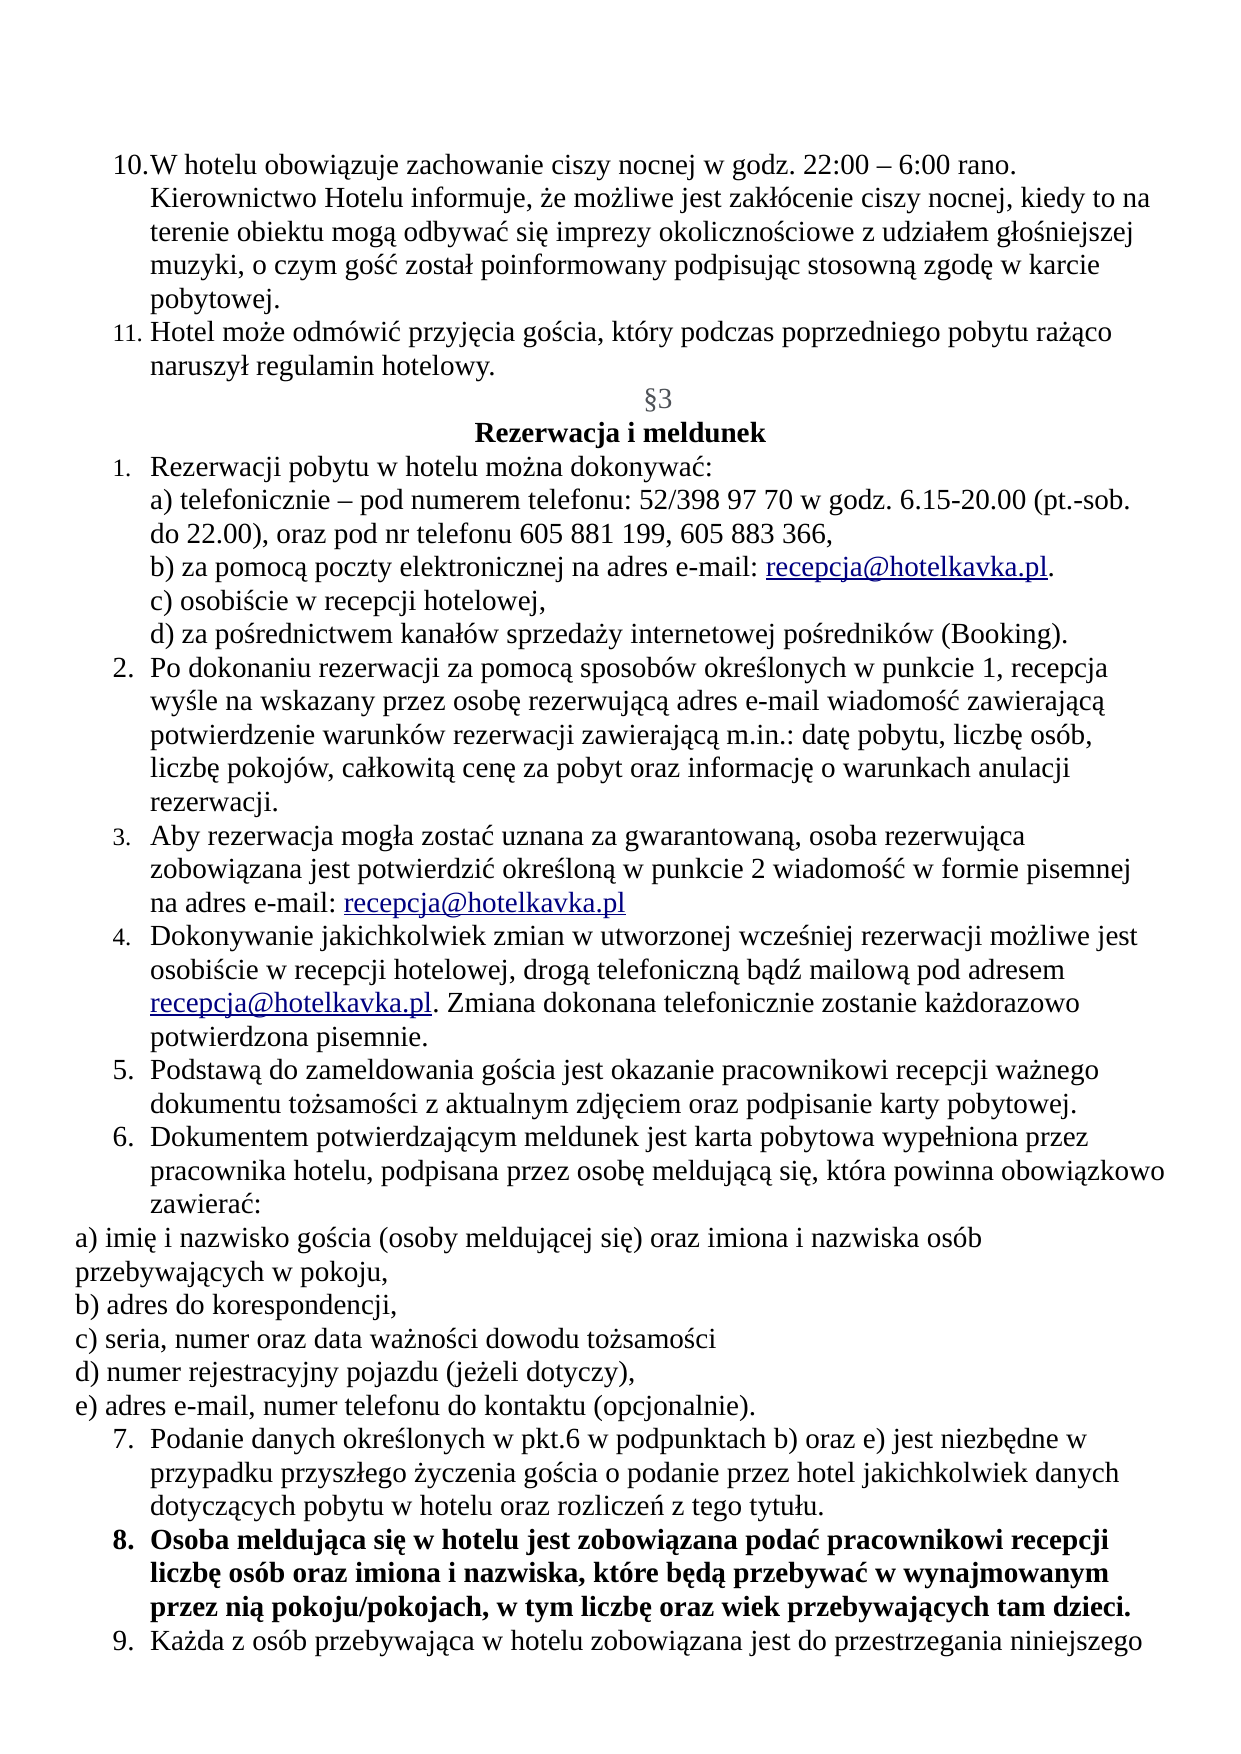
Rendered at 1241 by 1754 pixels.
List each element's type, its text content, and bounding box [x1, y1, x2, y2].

list Podanie danych określonych w pkt.6 w podpunktach b) oraz e) jest niezbędne w przypadku przyszłego życzenia gościa o podanie przez hotel jakichkolwiek danych dotyczących pobytu w hotelu oraz rozliczeń z tego tytułu. [112, 1421, 1165, 1522]
list Rezerwacji pobytu w hotelu można dokonywać: a) telefonicznie – pod numerem telefonu: 52/398 97 70 w godz. 6.15-20.00 (pt.-sob. do 22.00), oraz pod nr telefonu 605 881 199, 605 883 366, b) za pomocą poczty elektronicznej na adres e-mail: recepcja@hotelkavka.pl. c) osobiście w recepcji hotelowej, [112, 449, 1165, 616]
list W hotelu obowiązuje zachowanie ciszy nocnej w godz. 22:00 – 6:00 rano. Kierownictwo Hotelu informuje, że możliwe jest zakłócenie ciszy nocnej, kiedy to na terenie obiektu mogą odbywać się imprezy okolicznościowe z udziałem głośniejszej muzyki, o czym gość został poinformowany podpisując stosowną zgodę w karcie pobytowej. [112, 147, 1165, 314]
list Podstawą do zameldowania gościa jest okazanie pracownikowi recepcji ważnego dokumentu tożsamości z aktualnym zdjęciem oraz podpisanie karty pobytowej. [112, 1052, 1165, 1119]
text Rezerwacja i meldunek [75, 415, 1165, 449]
list Aby rezerwacja mogła zostać uznana za gwarantowaną, osoba rezerwująca zobowiązana jest potwierdzić określoną w punkcie 2 wiadomość w formie pisemnej na adres e-mail: recepcja@hotelkavka.pl [112, 818, 1165, 918]
list Po dokonaniu rezerwacji za pomocą sposobów określonych w punkcie 1, recepcja wyśle na wskazany przez osobę rezerwującą adres e-mail wiadomość zawierającą potwierdzenie warunków rezerwacji zawierającą m.in.: datę pobytu, liczbę osób, liczbę pokojów, całkowitą cenę za pobyt oraz informację o warunkach anulacji rezerwacji. [112, 650, 1165, 818]
list Hotel może odmówić przyjęcia gościa, który podczas poprzedniego pobytu rażąco naruszył regulamin hotelowy. [112, 314, 1165, 382]
text a) imię i nazwisko gościa (osoby meldującej się) oraz imiona i nazwiska osób przebywających w pokoju, b) adres do korespondencji, c) seria, numer oraz data ważności dowodu tożsamości d) numer rejestracyjny pojazdu (jeżeli dotyczy), e) adres e-mail, numer telefonu do kontaktu (opcjonalnie). [75, 1220, 1165, 1421]
list Każda z osób przebywająca w hotelu zobowiązana jest do przestrzegania niniejszego [112, 1623, 1165, 1656]
text d) za pośrednictwem kanałów sprzedaży internetowej pośredników (Booking). [150, 616, 1165, 650]
text §3 [150, 382, 1165, 415]
list Dokumentem potwierdzającym meldunek jest karta pobytowa wypełniona przez pracownika hotelu, podpisana przez osobę meldującą się, która powinna obowiązkowo zawierać: [112, 1119, 1165, 1220]
list Osoba meldująca się w hotelu jest zobowiązana podać pracownikowi recepcji liczbę osób oraz imiona i nazwiska, które będą przebywać w wynajmowanym przez nią pokoju/pokojach, w tym liczbę oraz wiek przebywających tam dzieci. [112, 1522, 1165, 1623]
list Dokonywanie jakichkolwiek zmian w utworzonej wcześniej rezerwacji możliwe jest osobiście w recepcji hotelowej, drogą telefoniczną bądź mailową pod adresem recepcja@hotelkavka.pl. Zmiana dokonana telefonicznie zostanie każdorazowo potwierdzona pisemnie. [112, 918, 1165, 1052]
